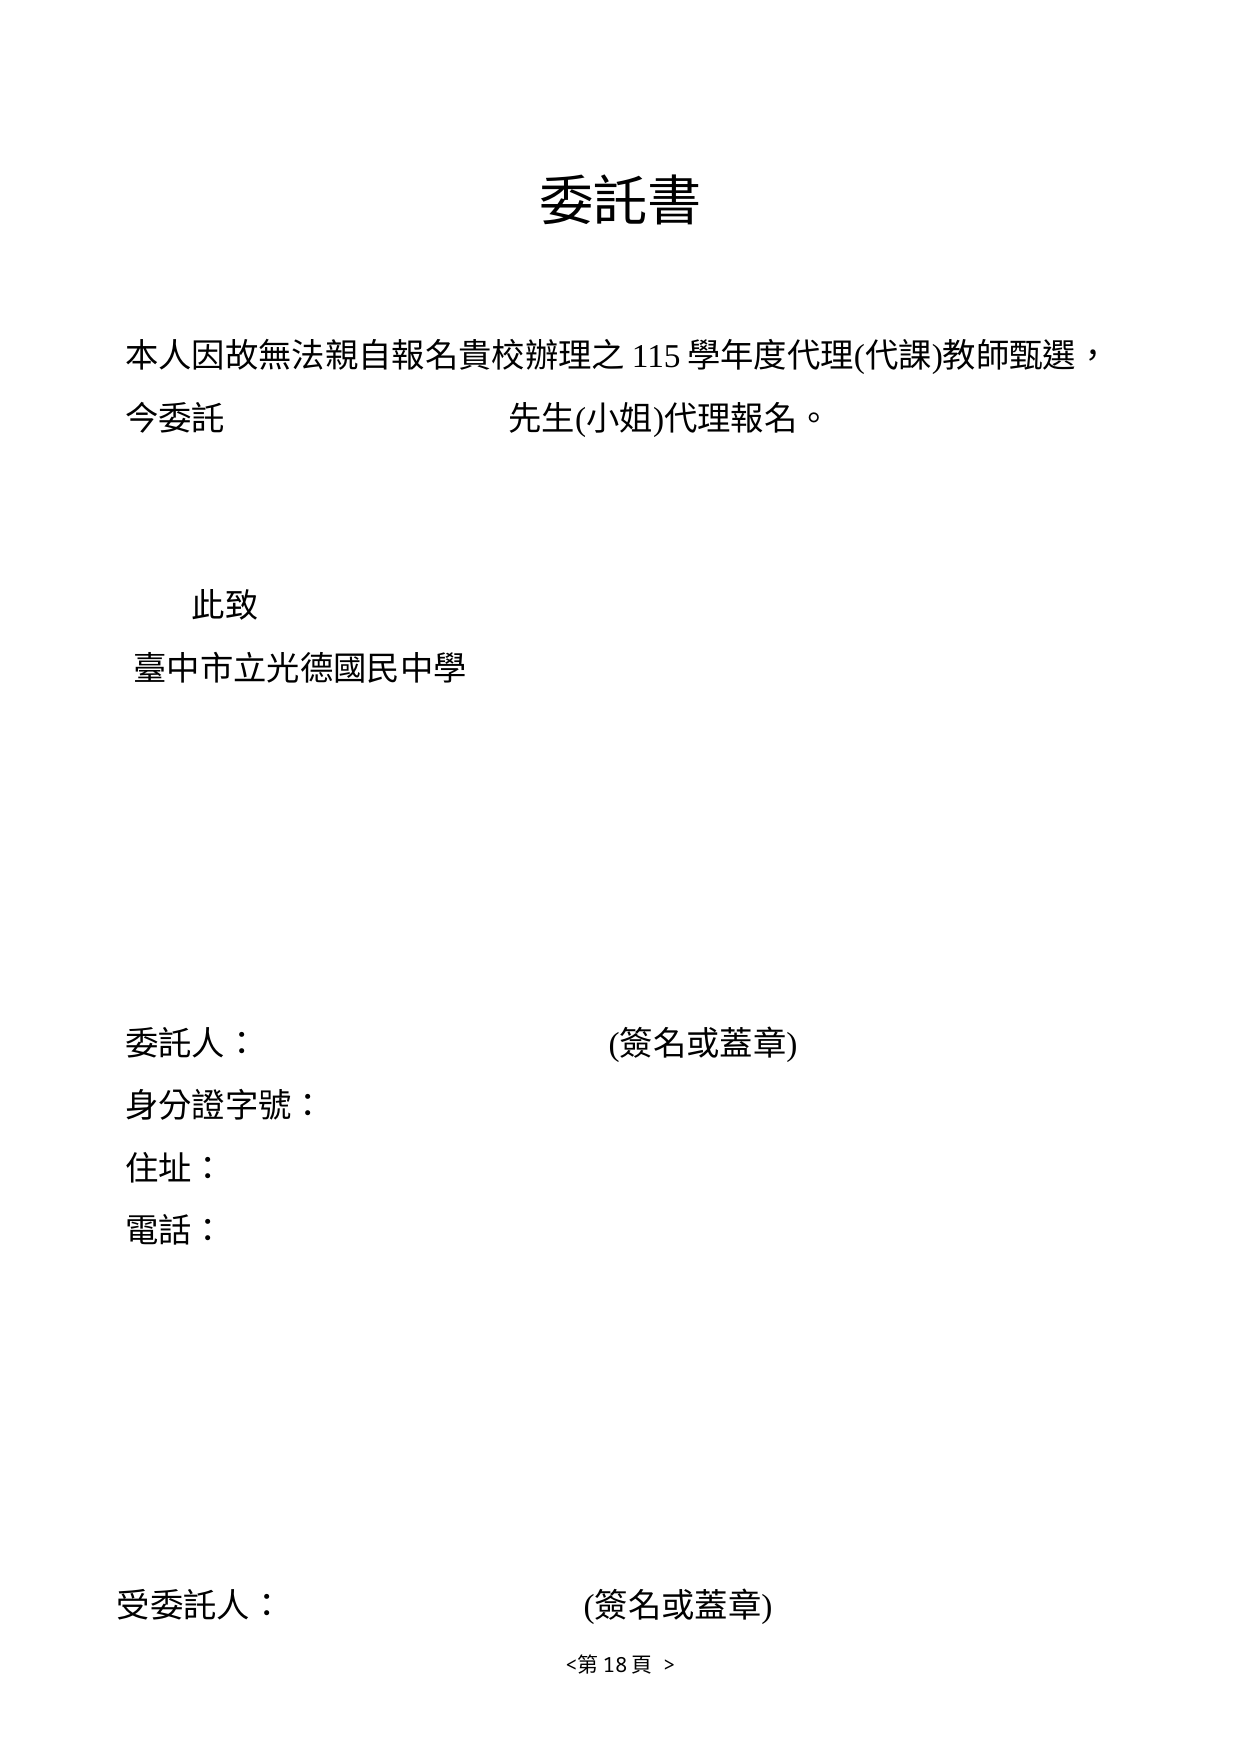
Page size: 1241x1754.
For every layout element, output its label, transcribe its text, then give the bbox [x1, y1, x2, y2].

text 委託人： (簽名或蓋章) [75, 999, 1165, 1061]
text 委託書 [75, 124, 1165, 249]
text 電話： [75, 1186, 1165, 1249]
text 今委託 先生(小姐)代理報名。 [75, 374, 1165, 436]
text 身分證字號： [75, 1061, 1165, 1124]
text 住址： [75, 1124, 1165, 1186]
text 臺中市立光德國民中學 [75, 624, 1165, 686]
text 本人因故無法親自報名貴校辦理之115學年度代理(代課)教師甄選， [75, 311, 1165, 374]
text 受委託人： (簽名或蓋章) [75, 1561, 1165, 1624]
text 此致 [75, 561, 1165, 624]
